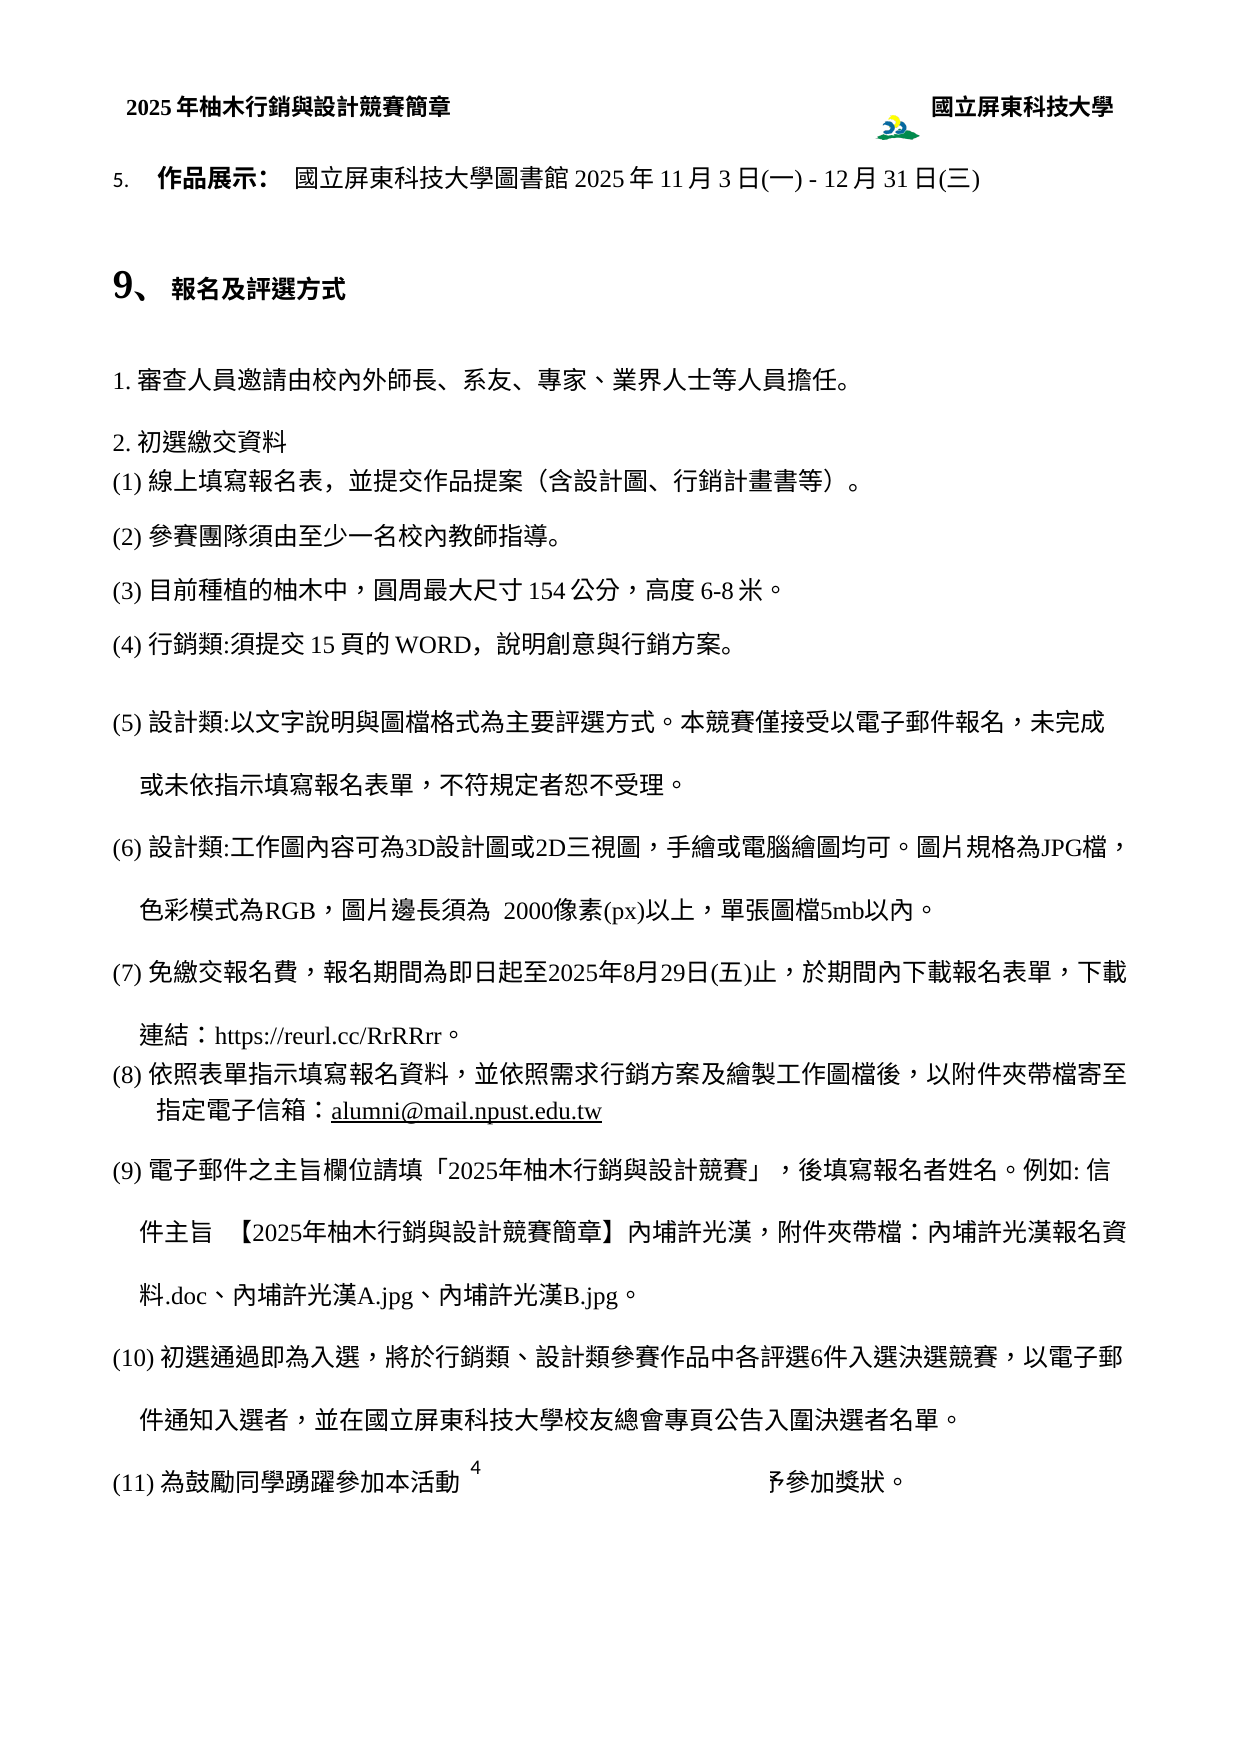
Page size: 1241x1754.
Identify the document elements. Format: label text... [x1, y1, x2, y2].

text (3) 目前種植的柚木中，圓周最大尺寸154公分，高度6-8米。 [112, 571, 1128, 607]
text (2) 參賽團隊須由至少一名校內教師指導。 [112, 516, 1128, 552]
text (10) 初選通過即為入選，將於行銷類、設計類參賽作品中各評選6件入選決選競賽，以電子郵件通知入選者，並在國立屏東科技大學校友總會專頁公告入圍決選者名單。 [112, 1314, 1128, 1439]
text (7) 免繳交報名費，報名期間為即日起至2025年8月29日(五)止，於期間內下載報名表單，下載連結：https://reurl.cc/RrRRrr。 [112, 929, 1128, 1054]
text (1) 線上填寫報名表，並提交作品提案（含設計圖、行銷計畫書等）。 [112, 462, 1128, 498]
list 作品展示： 國立屏東科技大學圖書館2025年11月3日(一) - 12月31日(三) [112, 158, 1128, 194]
text (5) 設計類:以文字說明與圖檔格式為主要評選方式。本競賽僅接受以電子郵件報名，未完成或未依指示填寫報名表單，不符規定者恕不受理。 [112, 679, 1128, 804]
text (4) 行銷類:須提交15頁的WORD，說明創意與行銷方案。 [112, 625, 1128, 661]
text 2. 初選繳交資料 [112, 399, 1128, 462]
text (8) 依照表單指示填寫報名資料，並依照需求行銷方案及繪製工作圖檔後，以附件夾帶檔寄至指定電子信箱：alumni@mail.npust.edu.tw [112, 1054, 1128, 1127]
text 1. 審查人員邀請由校內外師長、系友、專家、業界人士等人員擔任。 [112, 337, 1128, 399]
list 報名及評選方式 [112, 256, 1128, 310]
text (11) 為鼓勵同學踴躍參加本活動，參加初選如未獲入選將給予參加獎狀。 [112, 1439, 1128, 1502]
text (6) 設計類:工作圖內容可為3D設計圖或2D三視圖，手繪或電腦繪圖均可。圖片規格為JPG檔，色彩模式為RGB，圖片邊長須為 2000像素(px)以上，單張圖檔5mb以內。 [112, 804, 1128, 929]
text (9) 電子郵件之主旨欄位請填「2025年柚木行銷與設計競賽」，後填寫報名者姓名。例如: 信件主旨 【2025年柚木行銷與設計競賽簡章】內埔許光漢，附件夾帶檔：內埔許光漢報名資料.doc、內埔許光漢A.jpg、內埔許光漢B.jpg。 [112, 1127, 1128, 1314]
